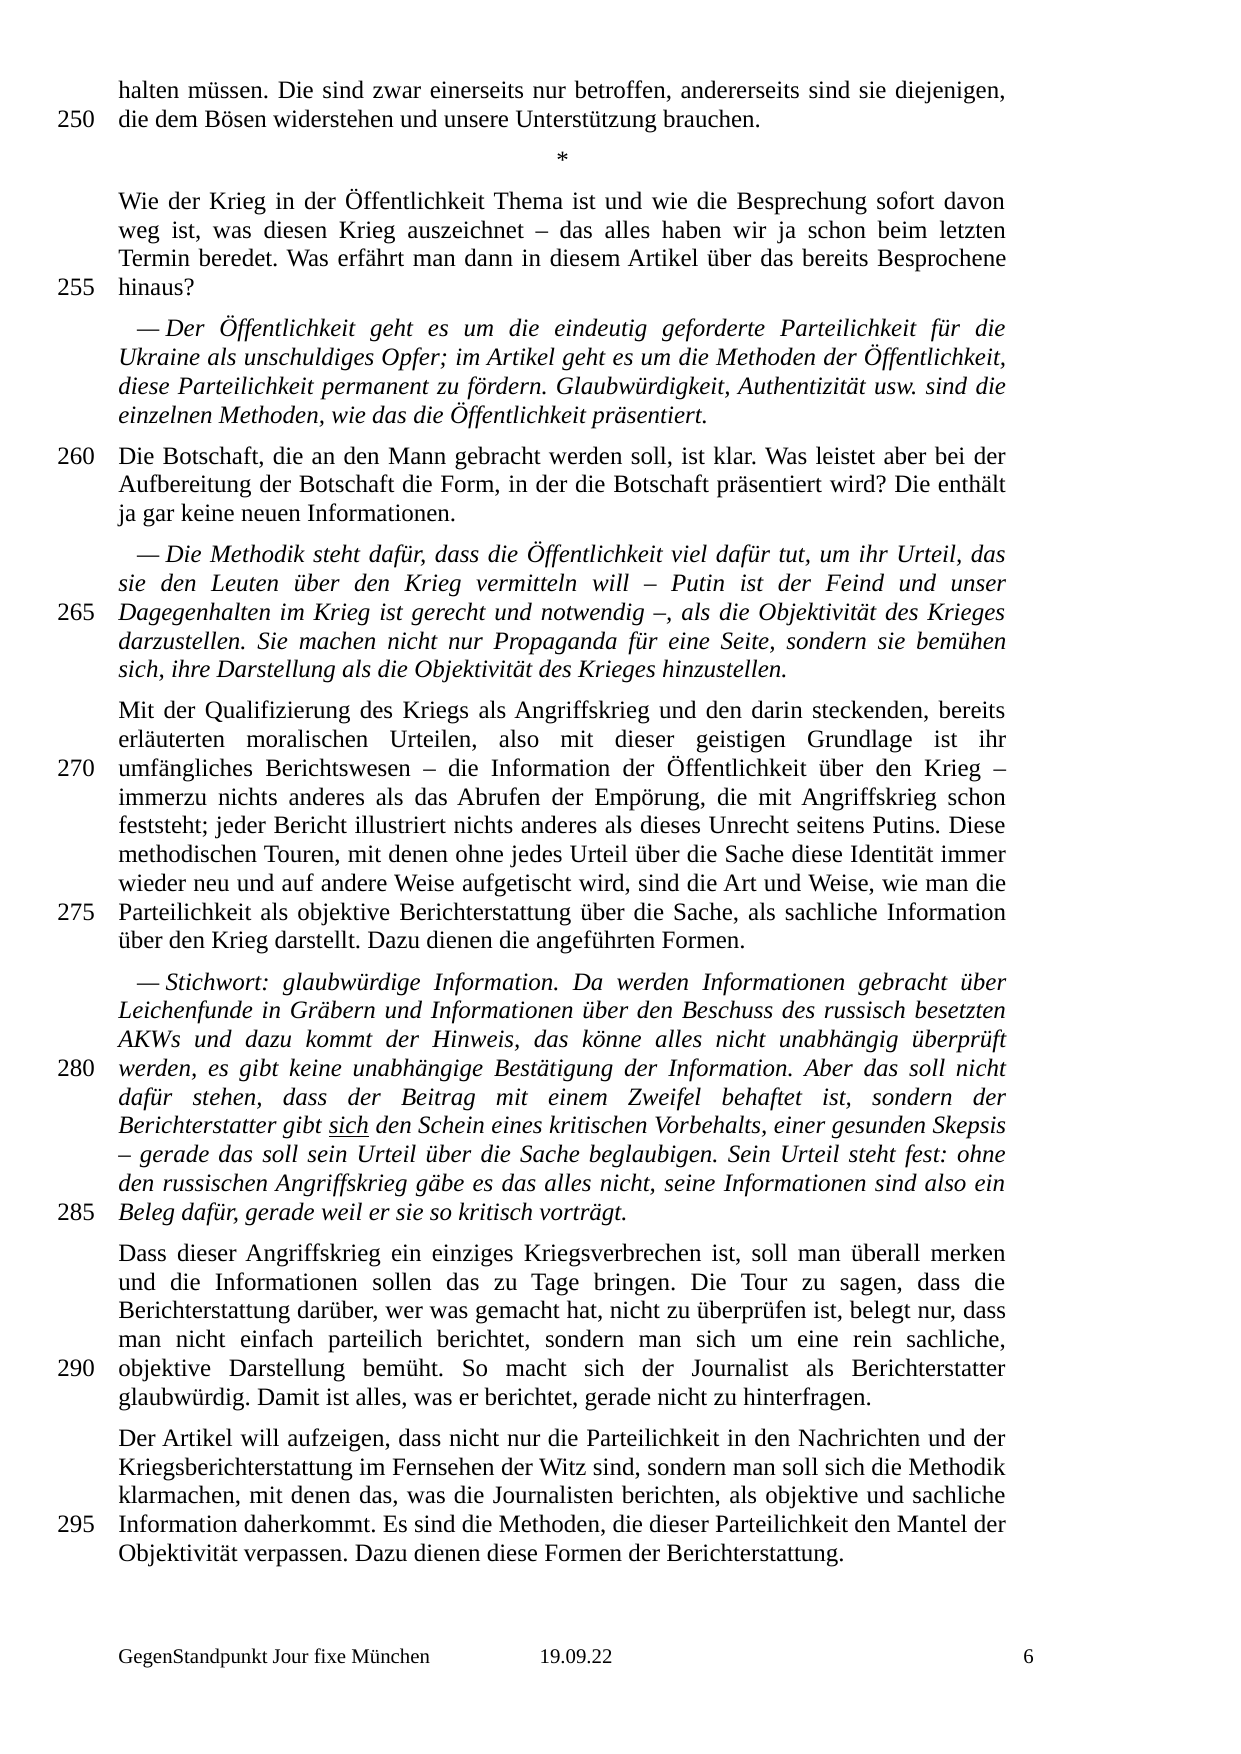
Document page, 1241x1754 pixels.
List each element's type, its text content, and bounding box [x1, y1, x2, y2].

text Wie der Krieg in der Öffentlichkeit Thema ist und wie die Besprechung sofort davon weg ist, was diesen Krieg auszeichnet – das alles haben wir ja schon beim letzten Termin beredet. Was erfährt man dann in diesem Artikel über das bereits Besprochene hinaus? [118, 186, 1007, 301]
text — Der Öffentlichkeit geht es um die eindeutig geforderte Parteilichkeit für die Ukraine als unschuldiges Opfer; im Artikel geht es um die Methoden der Öffentlichkeit, diese Parteilichkeit permanent zu fördern. Glaubwürdigkeit, Authentizität usw. sind die einzelnen Methoden, wie das die Öffentlichkeit präsentiert. [118, 313, 1007, 428]
text Der Artikel will aufzeigen, dass nicht nur die Parteilichkeit in den Nachrichten und der Kriegsberichterstattung im Fernsehen der Witz sind, sondern man soll sich die Methodik klarmachen, mit denen das, was die Journalisten berichten, als objektive und sachliche Information daherkommt. Es sind die Methoden, die dieser Parteilichkeit den Mantel der Objektivität verpassen. Dazu dienen diese Formen der Berichterstattung. [118, 1423, 1007, 1567]
text halten müssen. Die sind zwar einerseits nur betroffen, andererseits sind sie diejenigen, die dem Bösen widerstehen und unsere Unterstützung brauchen. [118, 75, 1007, 132]
text Dass dieser Angriffskrieg ein einziges Kriegsverbrechen ist, soll man überall merken und die Informationen sollen das zu Tage bringen. Die Tour zu sagen, dass die Berichterstattung darüber, wer was gemacht hat, nicht zu überprüfen ist, belegt nur, dass man nicht einfach parteilich berichtet, sondern man sich um eine rein sachliche, objektive Darstellung bemüht. So macht sich der Journalist als Berichterstatter glaubwürdig. Damit ist alles, was er berichtet, gerade nicht zu hinterfragen. [118, 1238, 1007, 1410]
text — Stichwort: glaubwürdige Information. Da werden Informationen gebracht über Leichenfunde in Gräbern und Informationen über den Beschuss des russisch besetzten AKWs und dazu kommt der Hinweis, das könne alles nicht unabhängig überprüft werden, es gibt keine unabhängige Bestätigung der Information. Aber das soll nicht dafür stehen, dass der Beitrag mit einem Zweifel behaftet ist, sondern der Berichterstatter gibt sich den Schein eines kritischen Vorbehalts, einer gesunden Skepsis – gerade das soll sein Urteil über die Sache beglaubigen. Sein Urteil steht fest: ohne den russischen Angriffskrieg gäbe es das alles nicht, seine Informationen sind also ein Beleg dafür, gerade weil er sie so kritisch vorträgt. [118, 967, 1007, 1226]
text * [118, 145, 1007, 174]
text Mit der Qualifizierung des Kriegs als Angriffskrieg und den darin steckenden, bereits erläuterten moralischen Urteilen, also mit dieser geistigen Grundlage ist ihr umfängliches Berichtswesen – die Information der Öffentlichkeit über den Krieg – immerzu nichts anderes als das Abrufen der Empörung, die mit Angriffskrieg schon feststeht; jeder Bericht illustriert nichts anderes als dieses Unrecht seitens Putins. Diese methodischen Touren, mit denen ohne jedes Urteil über die Sache diese Identität immer wieder neu und auf andere Weise aufgetischt wird, sind die Art und Weise, wie man die Parteilichkeit als objektive Berichterstattung über die Sache, als sachliche Information über den Krieg darstellt. Dazu dienen die angeführten Formen. [118, 696, 1007, 954]
text — Die Methodik steht dafür, dass die Öffentlichkeit viel dafür tut, um ihr Urteil, das sie den Leuten über den Krieg vermitteln will – Putin ist der Feind und unser Dagegenhalten im Krieg ist gerecht und notwendig –, als die Objektivität des Krieges darzustellen. Sie machen nicht nur Propaganda für eine Seite, sondern sie bemühen sich, ihre Darstellung als die Objektivität des Krieges hinzustellen. [118, 539, 1007, 683]
text Die Botschaft, die an den Mann gebracht werden soll, ist klar. Was leistet aber bei der Aufbereitung der Botschaft die Form, in der die Botschaft präsentiert wird? Die enthält ja gar keine neuen Informationen. [118, 441, 1007, 527]
